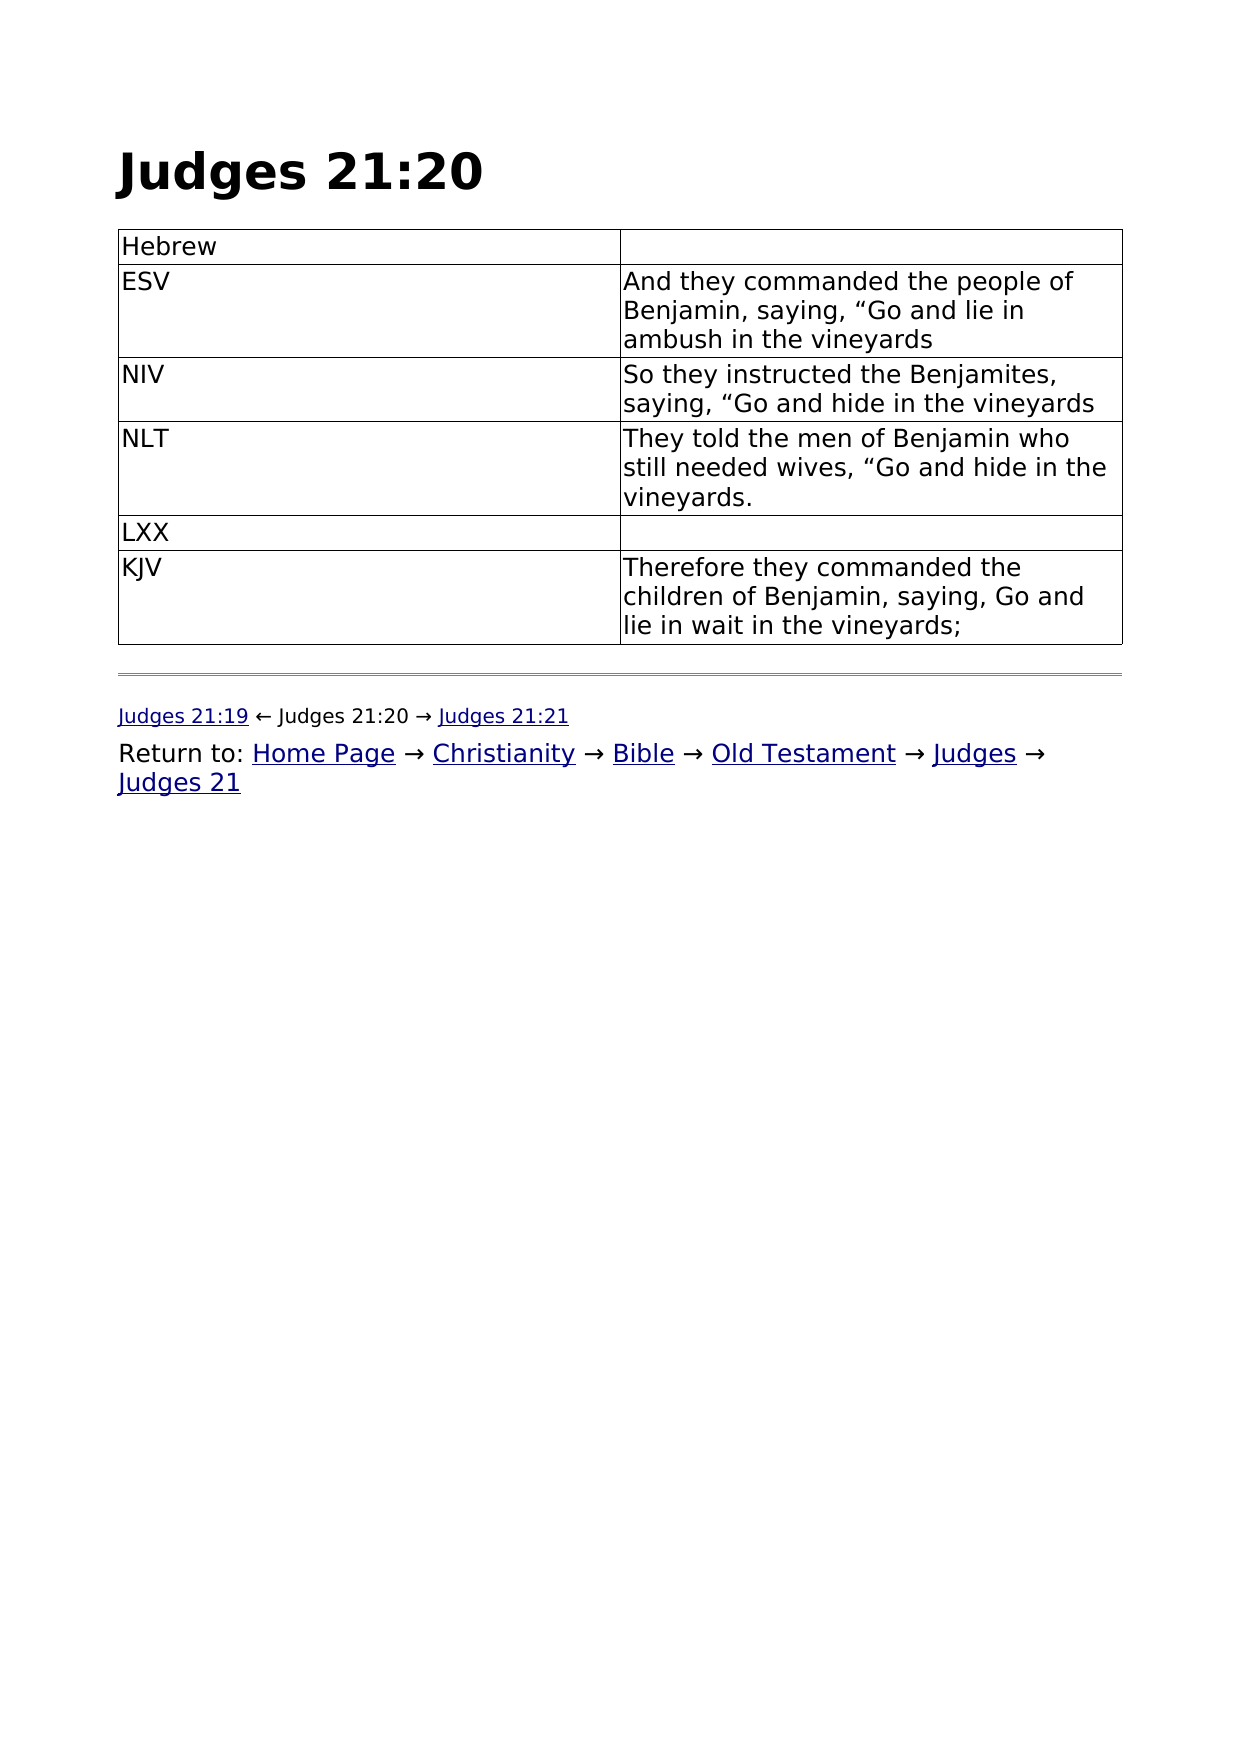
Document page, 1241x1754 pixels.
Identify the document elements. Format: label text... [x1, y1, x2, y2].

table_cell LXX [119, 516, 620, 550]
text Judges 21:19 ← Judges 21:20 → Judges 21:21 [118, 705, 1122, 739]
table_cell [621, 516, 1122, 550]
table_cell So they instructed the Benjamites, saying, “Go and hide in the vineyards [621, 358, 1122, 421]
table_cell Therefore they commanded the children of Benjamin, saying, Go and lie in wait in the vineyards; [621, 551, 1122, 643]
table_header [621, 230, 1122, 264]
table_cell ESV [119, 265, 620, 357]
table_cell NIV [119, 358, 620, 421]
subtitle Judges 21:20 [118, 143, 1122, 201]
table_cell KJV [119, 551, 620, 643]
table_cell They told the men of Benjamin who still needed wives, “Go and hide in the vineyards. [621, 422, 1122, 515]
text Return to: Home Page → Christianity → Bible → Old Testament → Judges → Judges 21 [118, 739, 1122, 797]
table_cell And they commanded the people of Benjamin, saying, “Go and lie in ambush in the vineyards [621, 265, 1122, 357]
table_header Hebrew [119, 230, 620, 264]
table_cell NLT [119, 422, 620, 515]
